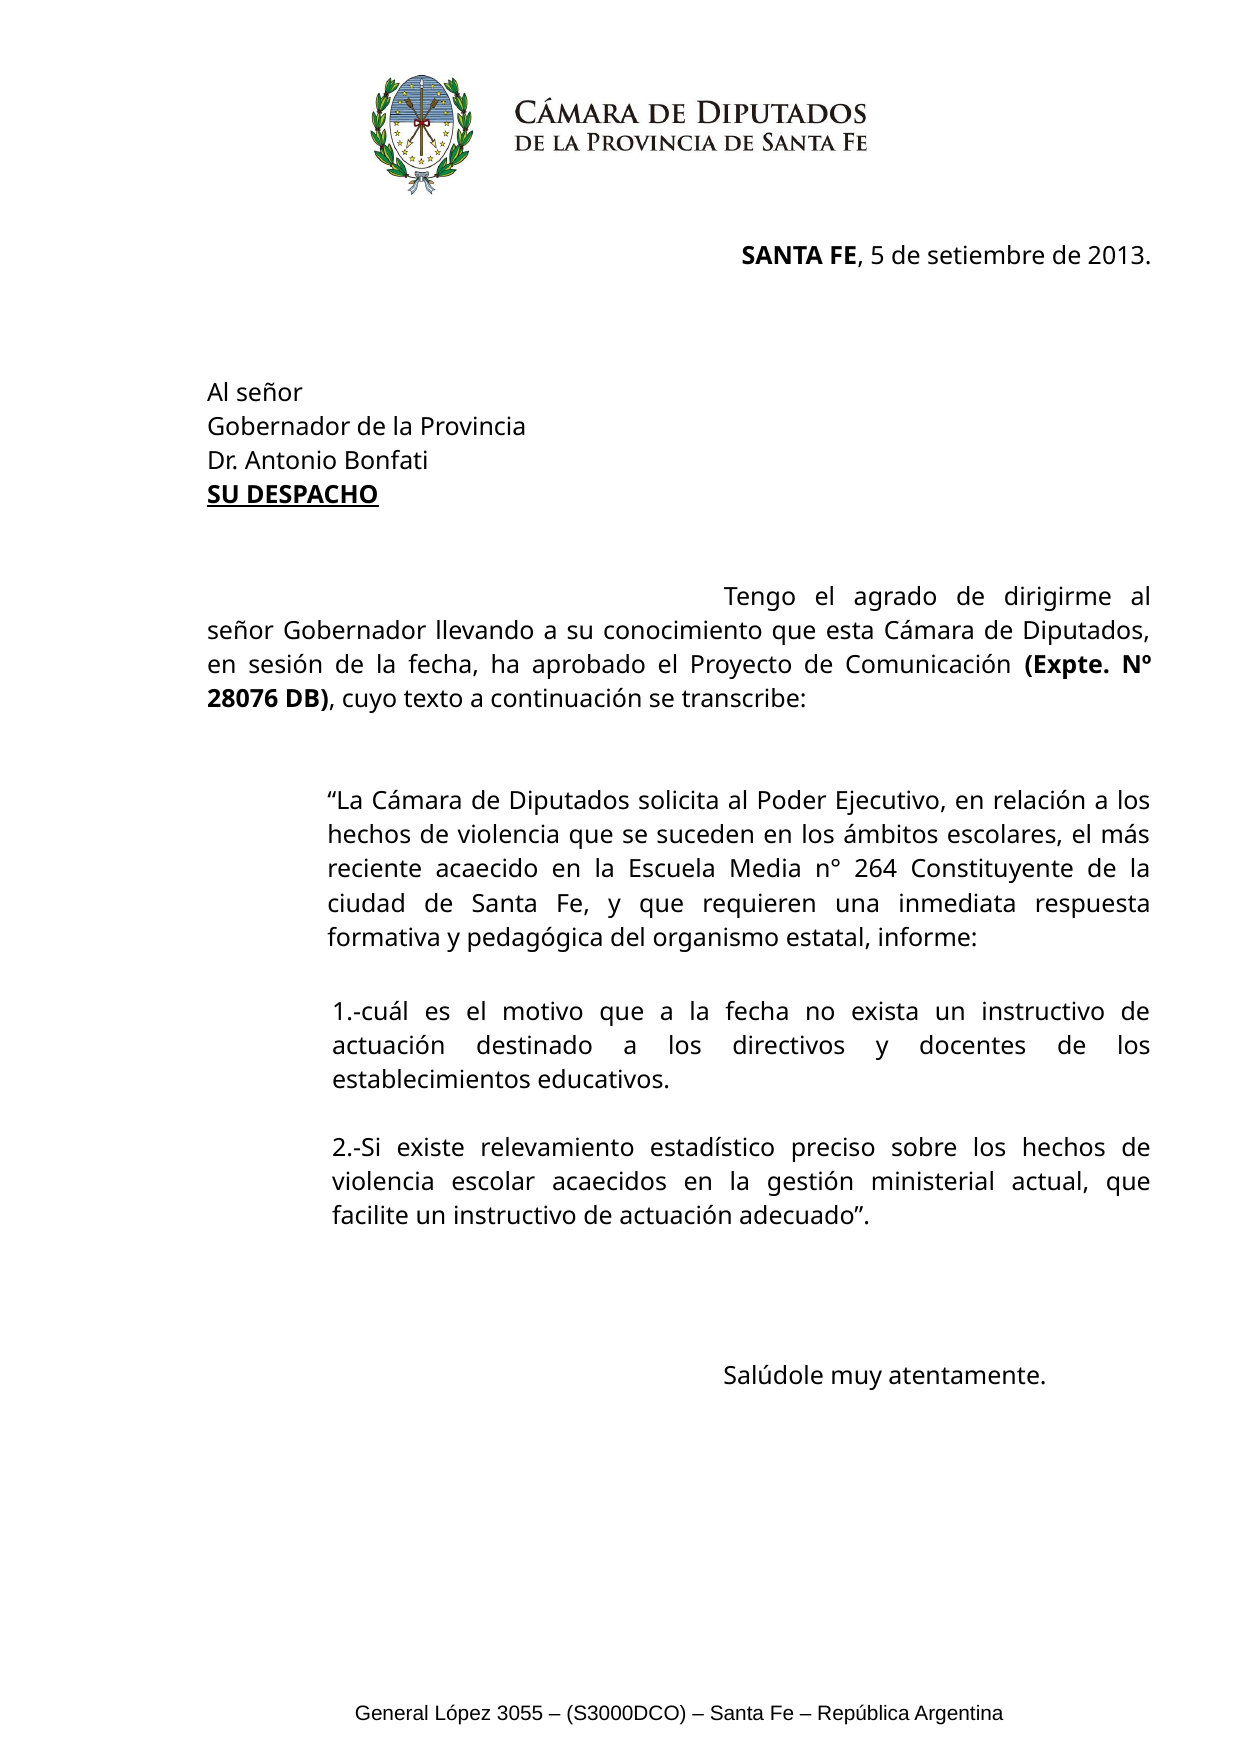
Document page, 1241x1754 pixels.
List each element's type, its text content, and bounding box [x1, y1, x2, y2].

text Tengo el agrado de dirigirme al señor Gobernador llevando a su conocimiento que esta Cámara de Diputados, en sesión de la fecha, ha aprobado el Proyecto de Comunicación (Expte. Nº 28076 DB), cuyo texto a continuación se transcribe: [207, 579, 1152, 715]
text SU DESPACHO [207, 476, 1152, 511]
picture [370, 75, 867, 199]
text SANTA FE, 5 de setiembre de 2013. [207, 238, 1152, 272]
text 2.-Si existe relevamiento estadístico preciso sobre los hechos de violencia escolar acaecidos en la gestión ministerial actual, que facilite un instructivo de actuación adecuado”. [332, 1129, 1152, 1232]
text Dr. Antonio Bonfati [207, 442, 1152, 476]
text 1.-cuál es el motivo que a la fecha no exista un instructivo de actuación destinado a los directivos y docentes de los establecimientos educativos. [332, 993, 1152, 1096]
text Al señor [207, 374, 1152, 408]
text “La Cámara de Diputados solicita al Poder Ejecutivo, en relación a los hechos de violencia que se suceden en los ámbitos escolares, el más reciente acaecido en la Escuela Media n° 264 Constituyente de la ciudad de Santa Fe, y que requieren una inmediata respuesta formativa y pedagógica del organismo estatal, informe: [327, 783, 1152, 953]
text Gobernador de la Provincia [207, 408, 1152, 442]
text Salúdole muy atentamente. [649, 1358, 1152, 1392]
